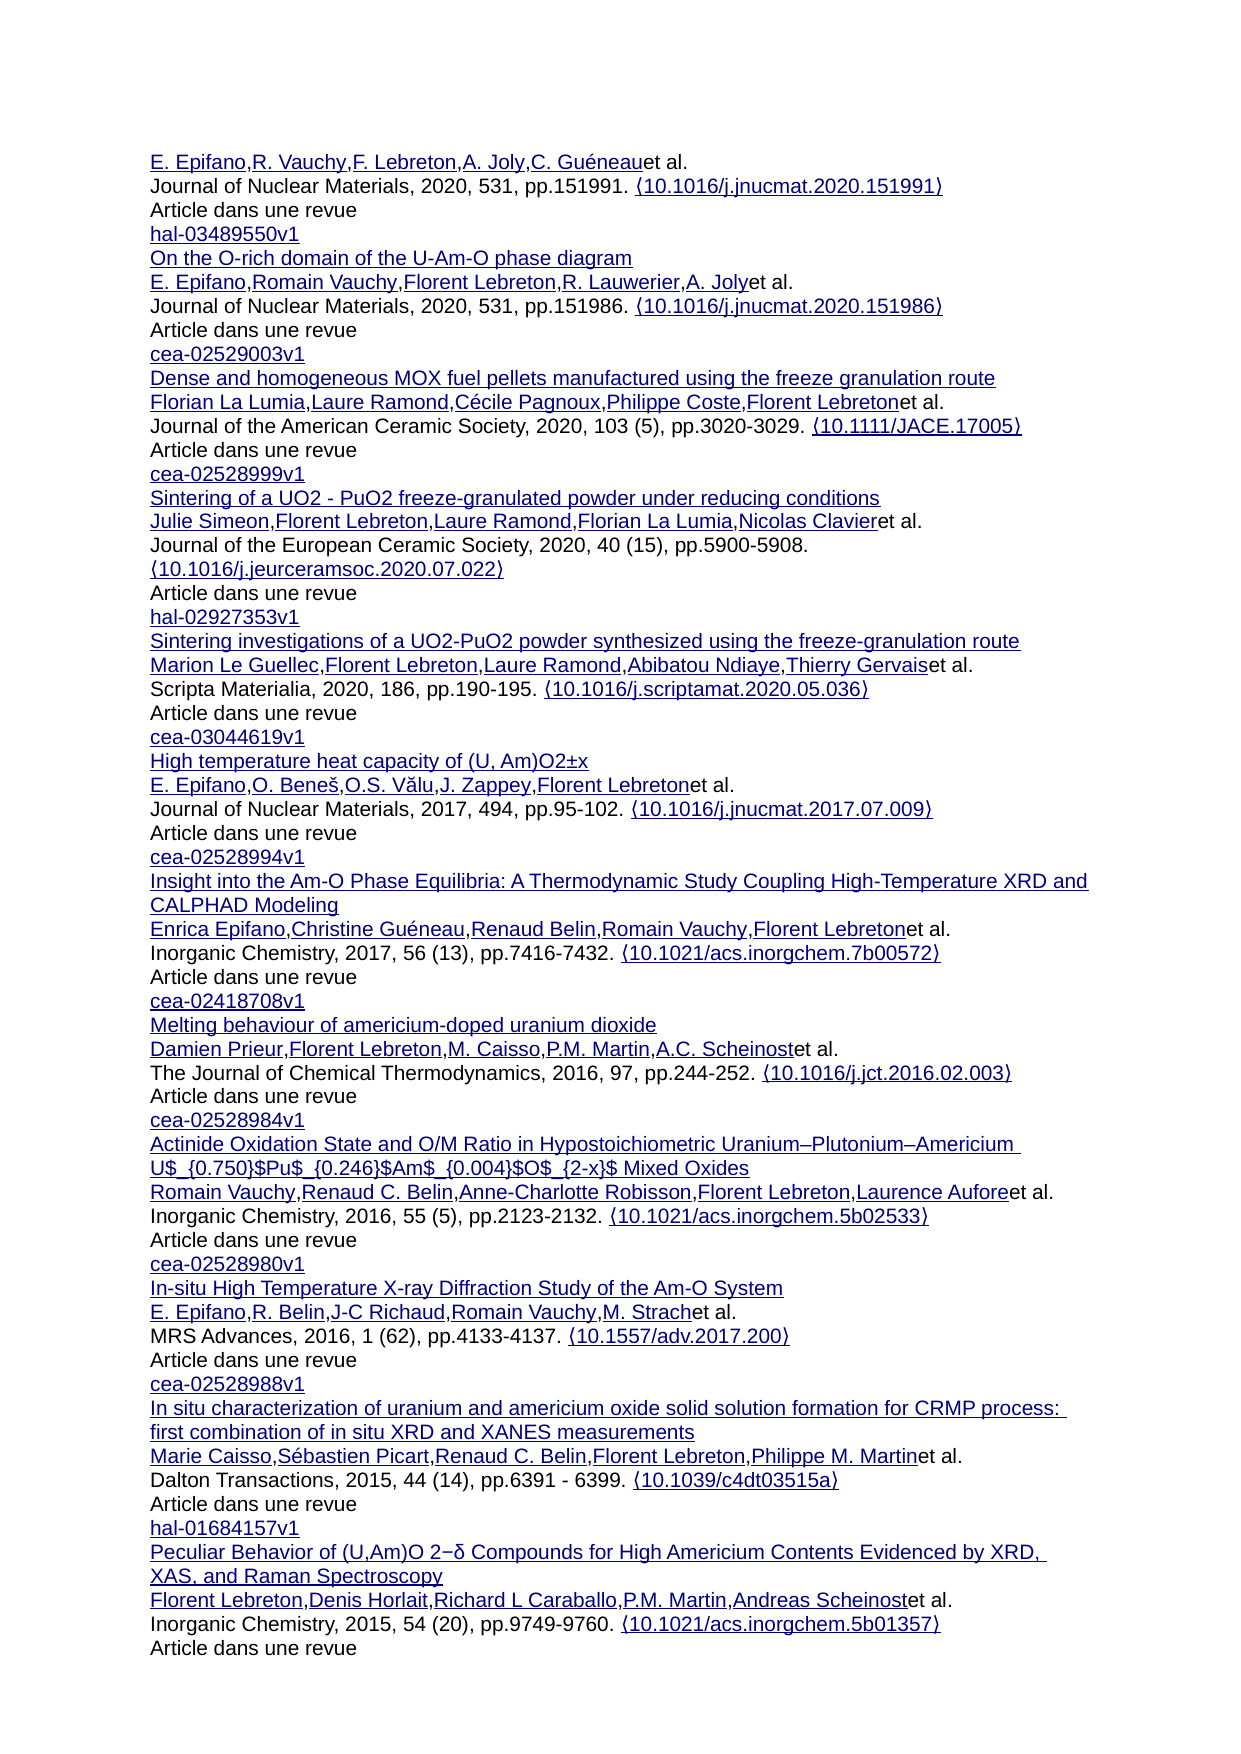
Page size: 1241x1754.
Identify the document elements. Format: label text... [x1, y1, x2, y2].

table_cell On the O-rich domain of the U-Am-O phase diagram E. Epifano,Romain Vauchy,Florent Lebreton,R. Lauwerier,A. Jolyet al. Journal of Nuclear Materials, 2020, 531, pp.151986. ⟨10.1016/j.jnucmat.2020.151986⟩ Article dans une revue cea-02529003v1 [150, 246, 1090, 366]
table_cell Actinide Oxidation State and O/M Ratio in Hypostoichiometric Uranium–Plutonium–Americium U$_{0.750}$Pu$_{0.246}$Am$_{0.004}$O$_{2-x}$ Mixed Oxides Romain Vauchy,Renaud C. Belin,Anne-Charlotte Robisson,Florent Lebreton,Laurence Auforeet al. Inorganic Chemistry, 2016, 55 (5), pp.2123-2132. ⟨10.1021/acs.inorgchem.5b02533⟩ Article dans une revue cea-02528980v1 [150, 1132, 1090, 1276]
table_cell In-situ High Temperature X-ray Diffraction Study of the Am-O System E. Epifano,R. Belin,J-C Richaud,Romain Vauchy,M. Strachet al. MRS Advances, 2016, 1 (62), pp.4133-4137. ⟨10.1557/adv.2017.200⟩ Article dans une revue cea-02528988v1 [150, 1276, 1090, 1396]
table_cell E. Epifano,R. Vauchy,F. Lebreton,A. Joly,C. Guéneauet al. Journal of Nuclear Materials, 2020, 531, pp.151991. ⟨10.1016/j.jnucmat.2020.151991⟩ Article dans une revue hal-03489550v1 [150, 150, 1090, 246]
table_cell High temperature heat capacity of (U, Am)O2±x E. Epifano,O. Beneš,O.S. Vălu,J. Zappey,Florent Lebretonet al. Journal of Nuclear Materials, 2017, 494, pp.95-102. ⟨10.1016/j.jnucmat.2017.07.009⟩ Article dans une revue cea-02528994v1 [150, 749, 1090, 869]
table_cell Melting behaviour of americium-doped uranium dioxide Damien Prieur,Florent Lebreton,M. Caisso,P.M. Martin,A.C. Scheinostet al. The Journal of Chemical Thermodynamics, 2016, 97, pp.244-252. ⟨10.1016/j.jct.2016.02.003⟩ Article dans une revue cea-02528984v1 [150, 1013, 1090, 1132]
table_cell Sintering of a UO2 - PuO2 freeze-granulated powder under reducing conditions Julie Simeon,Florent Lebreton,Laure Ramond,Florian La Lumia,Nicolas Clavieret al. Journal of the European Ceramic Society, 2020, 40 (15), pp.5900-5908. ⟨10.1016/j.jeurceramsoc.2020.07.022⟩ Article dans une revue hal-02927353v1 [150, 485, 1090, 629]
table_cell In situ characterization of uranium and americium oxide solid solution formation for CRMP process: first combination of in situ XRD and XANES measurements Marie Caisso,Sébastien Picart,Renaud C. Belin,Florent Lebreton,Philippe M. Martinet al. Dalton Transactions, 2015, 44 (14), pp.6391 - 6399. ⟨10.1039/c4dt03515a⟩ Article dans une revue hal-01684157v1 [150, 1396, 1090, 1539]
table_cell Dense and homogeneous MOX fuel pellets manufactured using the freeze granulation route Florian La Lumia,Laure Ramond,Cécile Pagnoux,Philippe Coste,Florent Lebretonet al. Journal of the American Ceramic Society, 2020, 103 (5), pp.3020-3029. ⟨10.1111/JACE.17005⟩ Article dans une revue cea-02528999v1 [150, 366, 1090, 485]
table_cell Sintering investigations of a UO2-PuO2 powder synthesized using the freeze-granulation route Marion Le Guellec,Florent Lebreton,Laure Ramond,Abibatou Ndiaye,Thierry Gervaiset al. Scripta Materialia, 2020, 186, pp.190-195. ⟨10.1016/j.scriptamat.2020.05.036⟩ Article dans une revue cea-03044619v1 [150, 629, 1090, 749]
table_cell Insight into the Am-O Phase Equilibria: A Thermodynamic Study Coupling High-Temperature XRD and CALPHAD Modeling Enrica Epifano,Christine Guéneau,Renaud Belin,Romain Vauchy,Florent Lebretonet al. Inorganic Chemistry, 2017, 56 (13), pp.7416-7432. ⟨10.1021/acs.inorgchem.7b00572⟩ Article dans une revue cea-02418708v1 [150, 869, 1090, 1012]
table_cell Peculiar Behavior of (U,Am)O 2−δ Compounds for High Americium Contents Evidenced by XRD, XAS, and Raman Spectroscopy Florent Lebreton,Denis Horlait,Richard L Caraballo,P.M. Martin,Andreas Scheinostet al. Inorganic Chemistry, 2015, 54 (20), pp.9749-9760. ⟨10.1021/acs.inorgchem.5b01357⟩ Article dans une revue [150, 1540, 1090, 1659]
